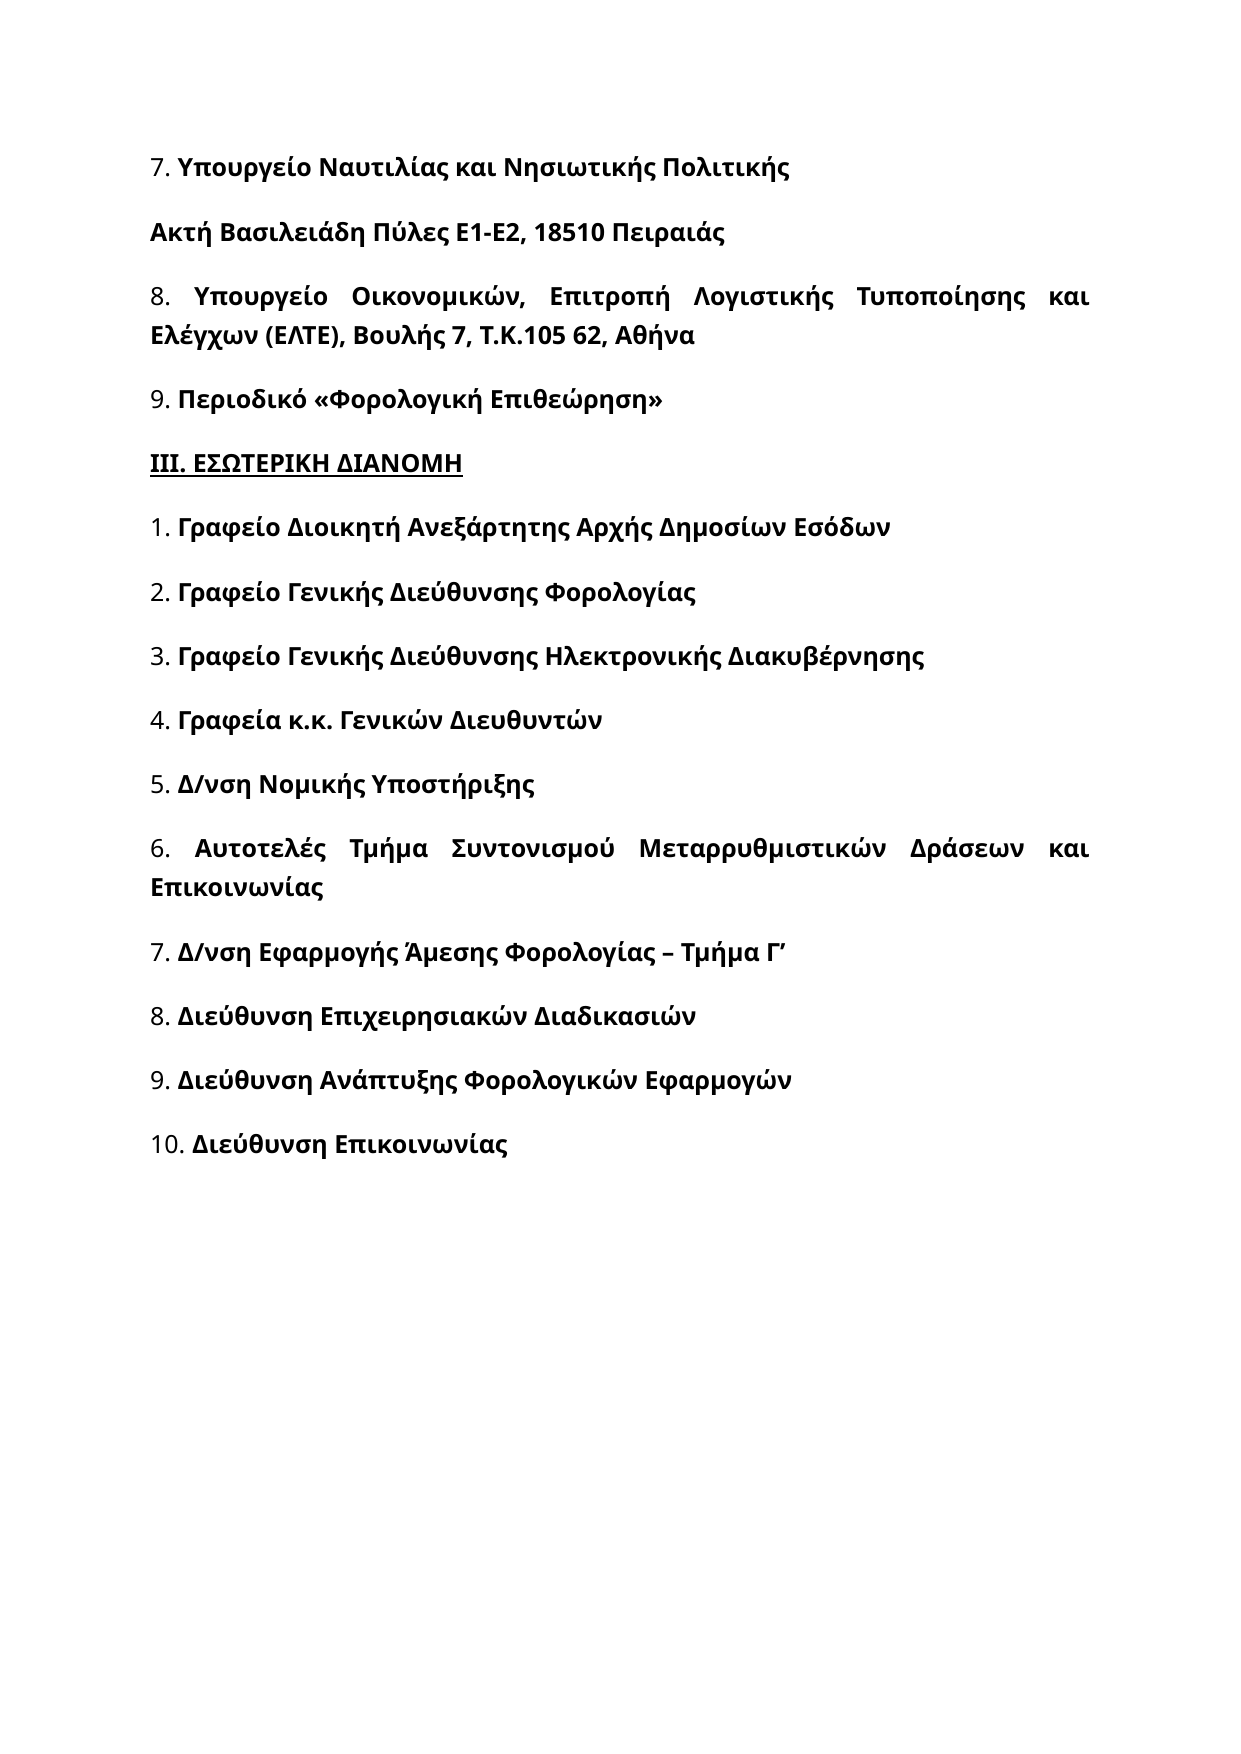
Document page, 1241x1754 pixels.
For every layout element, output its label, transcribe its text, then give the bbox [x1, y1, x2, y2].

text ΙΙΙ. ΕΣΩΤΕΡΙΚΗ ΔΙΑΝΟΜΗ [150, 446, 1090, 480]
text 6. Αυτοτελές Τμήμα Συντονισμού Μεταρρυθμιστικών Δράσεων και Επικοινωνίας [150, 831, 1090, 904]
text 2. Γραφείο Γενικής Διεύθυνσης Φορολογίας [150, 574, 1090, 608]
text 8. Διεύθυνση Επιχειρησιακών Διαδικασιών [150, 998, 1090, 1032]
text 9. Διεύθυνση Ανάπτυξης Φορολογικών Εφαρμογών [150, 1062, 1090, 1097]
text 8. Υπουργείο Οικονομικών, Επιτροπή Λογιστικής Τυποποίησης και Ελέγχων (ΕΛΤΕ), Βουλής 7, Τ.Κ.105 62, Αθήνα [150, 278, 1090, 352]
text 10. Διεύθυνση Επικοινωνίας [150, 1127, 1090, 1161]
text 7. Δ/νση Εφαρμογής Άμεσης Φορολογίας – Τμήμα Γ’ [150, 934, 1090, 968]
text 3. Γραφείο Γενικής Διεύθυνσης Ηλεκτρονικής Διακυβέρνησης [150, 638, 1090, 672]
text 7. Υπουργείο Ναυτιλίας και Νησιωτικής Πολιτικής [150, 150, 1090, 184]
text 5. Δ/νση Νομικής Υποστήριξης [150, 767, 1090, 801]
text 4. Γραφεία κ.κ. Γενικών Διευθυντών [150, 702, 1090, 737]
text 1. Γραφείο Διοικητή Ανεξάρτητης Αρχής Δημοσίων Εσόδων [150, 510, 1090, 544]
text Ακτή Βασιλειάδη Πύλες Ε1-Ε2, 18510 Πειραιάς [150, 214, 1090, 248]
text 9. Περιοδικό «Φορολογική Επιθεώρηση» [150, 382, 1090, 416]
